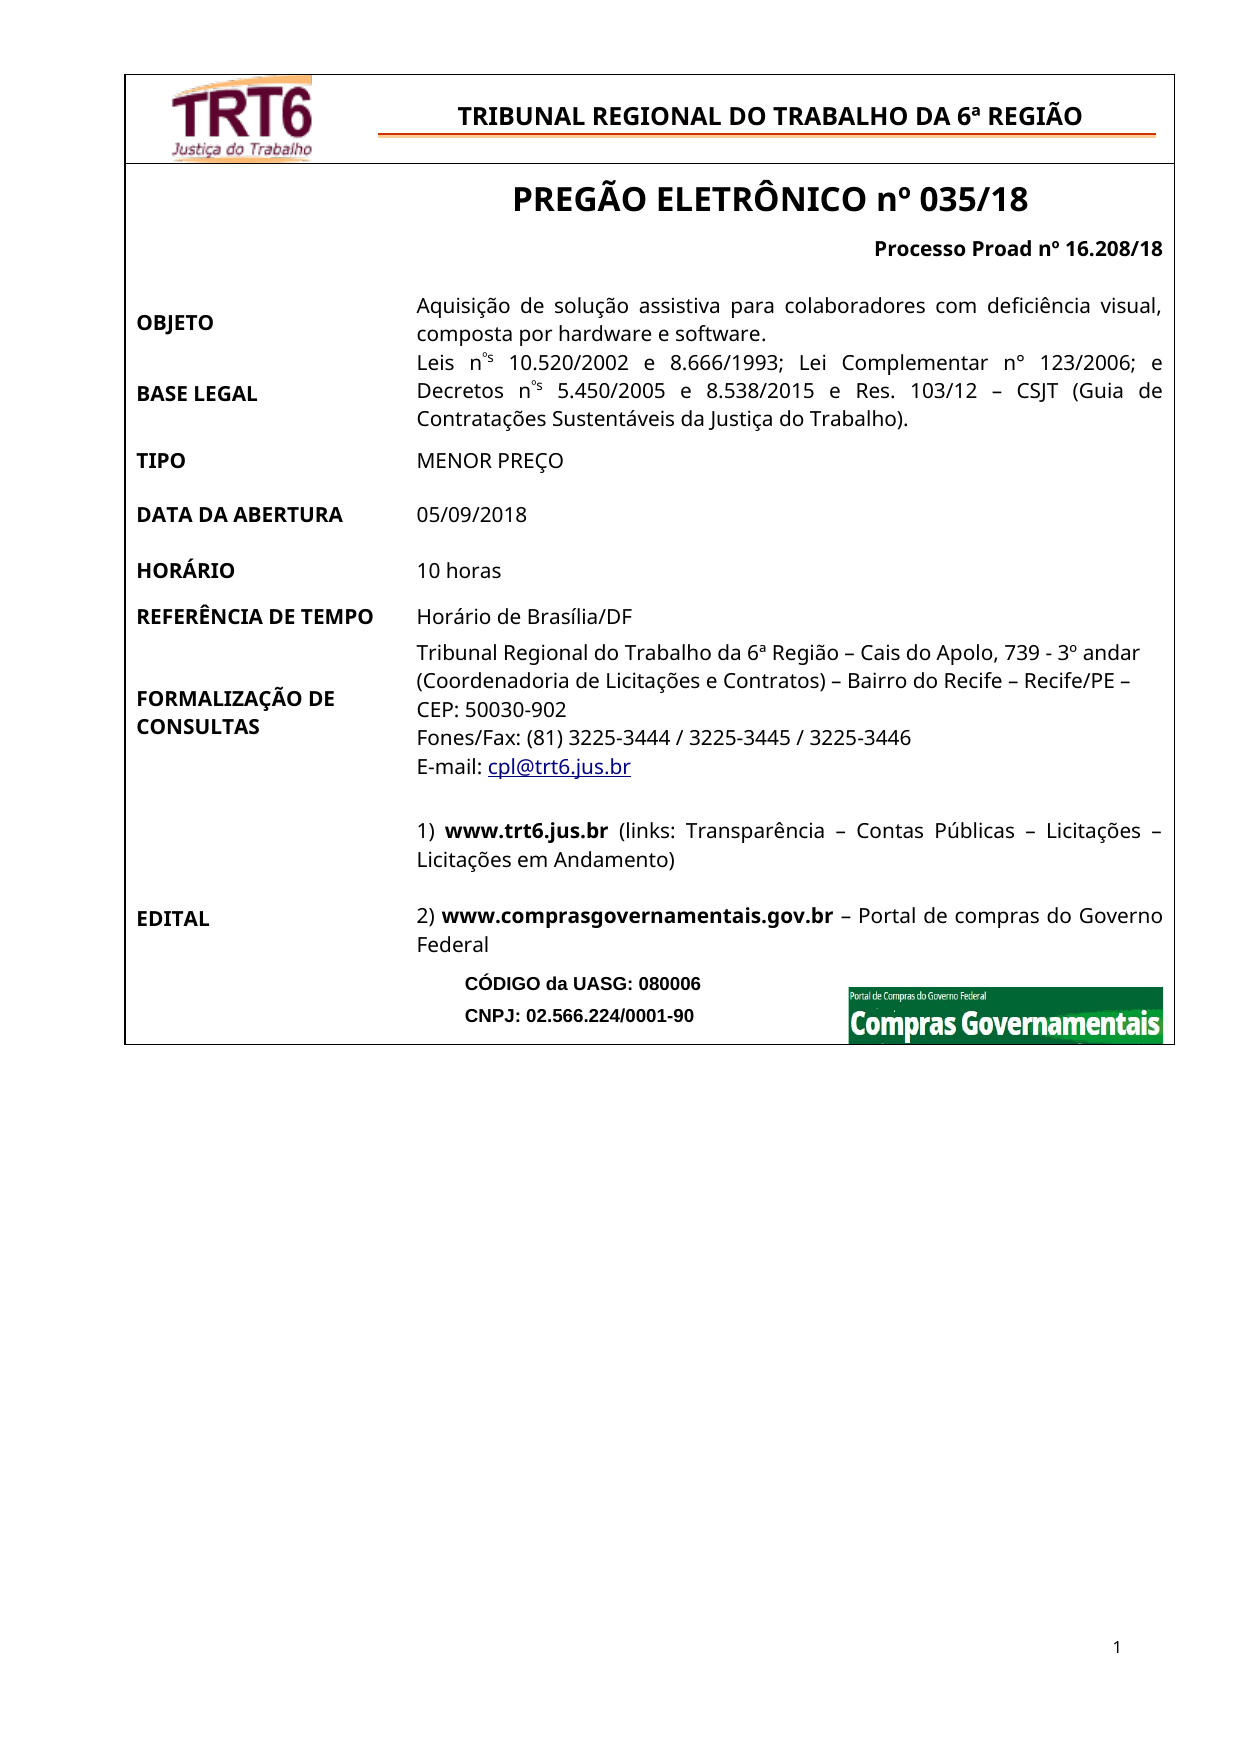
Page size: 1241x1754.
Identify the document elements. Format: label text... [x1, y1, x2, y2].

table_header [348, 75, 366, 162]
table_cell DATA DA ABERTURA [126, 483, 405, 539]
table_cell PREGÃO ELETRÔNICO nº 035/18 [366, 164, 1174, 234]
table_cell TIPO [126, 433, 405, 483]
table_cell REFERÊNCIA DE TEMPO [126, 596, 405, 630]
table_cell Aquisição de solução assistiva para colaboradores com deficiência visual, composta por hardware e software. [405, 291, 1174, 348]
picture [136, 75, 348, 163]
table_cell FORMALIZAÇÃO DE CONSULTAS [126, 630, 405, 788]
table_cell EDITAL [126, 788, 405, 1043]
table_cell BASE LEGAL [126, 348, 405, 433]
table_cell 10 horas [405, 539, 1174, 596]
table_cell MENOR PREÇO [405, 433, 1174, 483]
table_cell [126, 164, 366, 234]
table_cell HORÁRIO [126, 539, 405, 596]
table_cell 1) www.trt6.jus.br (links: Transparência – Contas Públicas – Licitações – Licitações em Andamento) 2) www.comprasgovernamentais.gov.br – Portal de compras do Governo Federal [405, 788, 1174, 1043]
table_cell Horário de Brasília/DF [405, 596, 1174, 630]
picture [848, 987, 1164, 1044]
table_cell Processo Proad nº 16.208/18 [126, 234, 1174, 291]
table_header TRIBUNAL REGIONAL DO TRABALHO DA 6ª REGIÃO [366, 75, 1174, 162]
table_header [126, 75, 136, 162]
table_cell 05/09/2018 [405, 483, 1174, 539]
table_cell Leis nºs 10.520/2002 e 8.666/1993; Lei Complementar n° 123/2006; e Decretos nºs 5.450/2005 e 8.538/2015 e Res. 103/12 – CSJT (Guia de Contratações Sustentáveis da Justiça do Trabalho). [405, 348, 1174, 433]
table_cell OBJETO [126, 291, 405, 348]
table_cell Tribunal Regional do Trabalho da 6ª Região – Cais do Apolo, 739 - 3º andar (Coordenadoria de Licitações e Contratos) – Bairro do Recife – Recife/PE – CEP: 50030-902 Fones/Fax: (81) 3225-3444 / 3225-3445 / 3225-3446 E-mail: cpl@trt6.jus.br [405, 630, 1174, 788]
